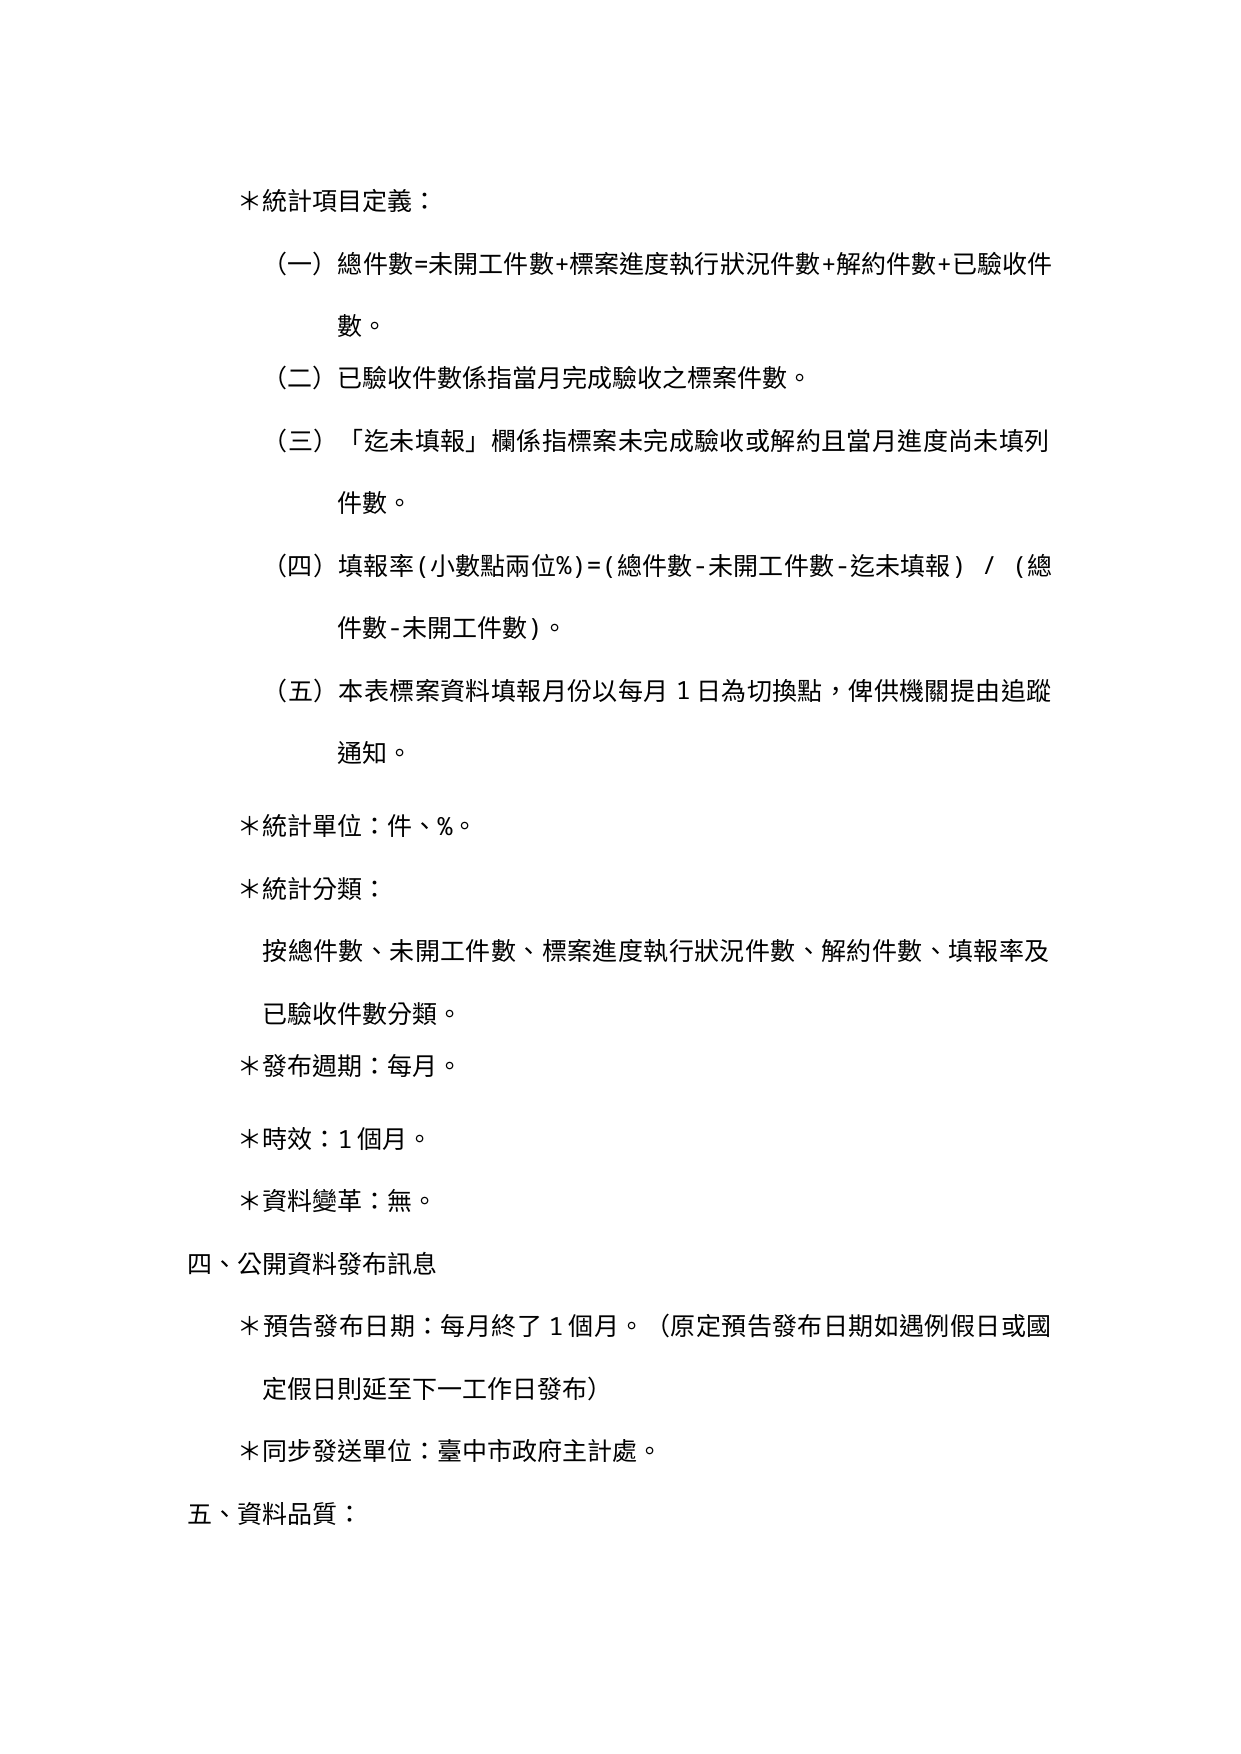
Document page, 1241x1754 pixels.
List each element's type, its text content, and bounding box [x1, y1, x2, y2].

text ＊統計項目定義： [237, 158, 1053, 221]
text （五）本表標案資料填報月份以每月1日為切換點，俾供機關提由追蹤通知。 [262, 658, 1053, 783]
text ＊資料變革：無。 [237, 1158, 1053, 1221]
text ＊預告發布日期：每月終了1個月。（原定預告發布日期如遇例假日或國定假日則延至下一工作日發布） [237, 1283, 1053, 1408]
text （一）總件數=未開工件數+標案進度執行狀況件數+解約件數+已驗收件數。 [262, 221, 1053, 346]
text ＊時效：1個月。 [237, 1096, 1053, 1158]
text 五、資料品質： [187, 1471, 1053, 1533]
text 四、公開資料發布訊息 [187, 1221, 1053, 1283]
text ＊同步發送單位：臺中市政府主計處。 [237, 1408, 1053, 1471]
text （二）已驗收件數係指當月完成驗收之標案件數。 [262, 346, 1053, 408]
text ＊統計單位：件、%。 [237, 783, 1053, 846]
text ＊發布週期：每月。 [237, 1033, 1053, 1096]
text 按總件數、未開工件數、標案進度執行狀況件數、解約件數、填報率及已驗收件數分類。 [262, 908, 1053, 1033]
text （四）填報率(小數點兩位%)=(總件數-未開工件數-迄未填報) / (總件數-未開工件數)。 [262, 533, 1053, 658]
text （三）「迄未填報」欄係指標案未完成驗收或解約且當月進度尚未填列件數。 [262, 408, 1053, 533]
text ＊統計分類： [237, 846, 1053, 908]
